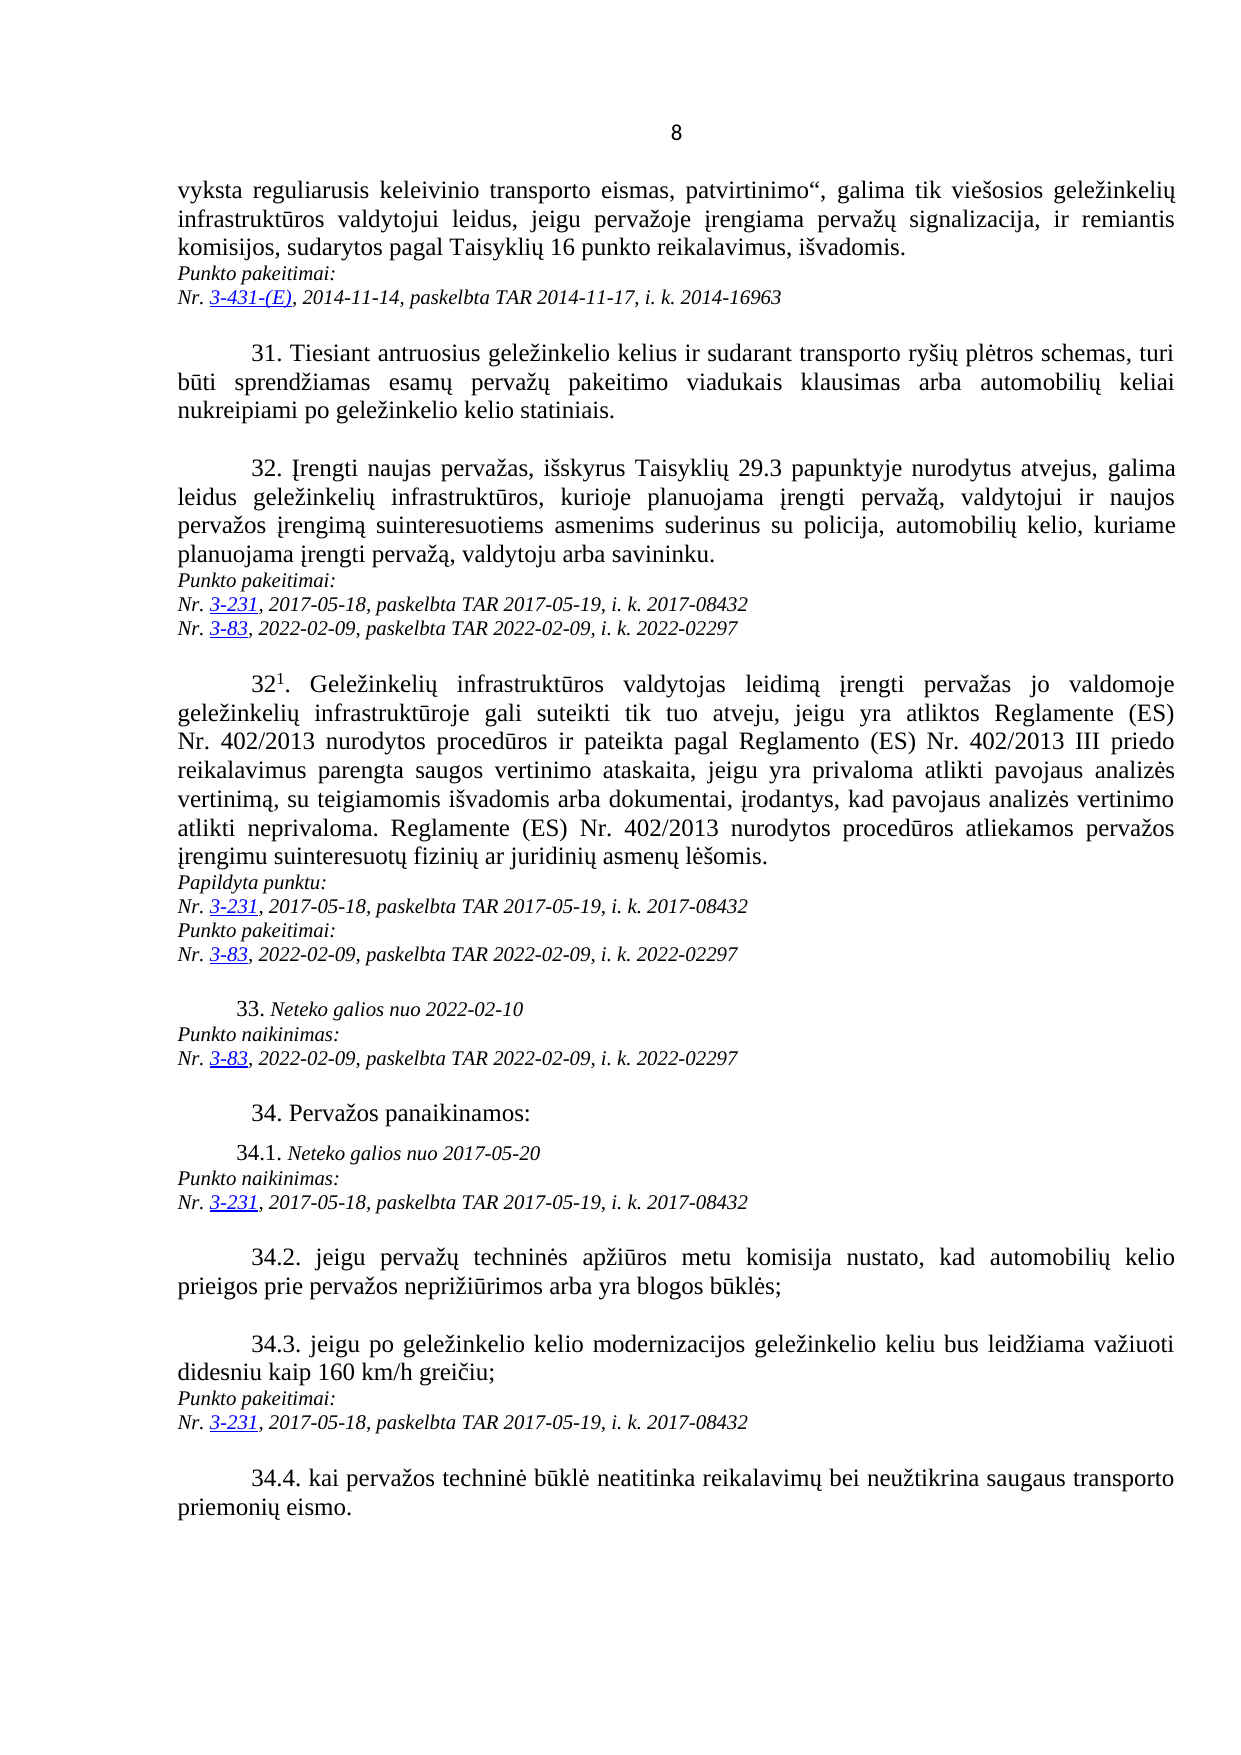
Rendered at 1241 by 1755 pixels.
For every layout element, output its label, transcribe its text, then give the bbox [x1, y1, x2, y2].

text 34.1. Neteko galios nuo 2017-05-20 [177, 1139, 1176, 1166]
text 33. Neteko galios nuo 2022-02-10 [177, 995, 1176, 1022]
text Nr. 3-83, 2022-02-09, paskelbta TAR 2022-02-09, i. k. 2022-02297 [177, 1046, 1176, 1070]
text Nr. 3-231, 2017-05-18, paskelbta TAR 2017-05-19, i. k. 2017-08432 [177, 894, 1176, 918]
text Punkto pakeitimai: [177, 568, 1176, 592]
text 31. Tiesiant antruosius geležinkelio kelius ir sudarant transporto ryšių plėtros schemas, turi būti sprendžiamas esamų pervažų pakeitimo viadukais klausimas arba automobilių keliai nukreipiami po geležinkelio kelio statiniais. [177, 338, 1176, 424]
text vyksta reguliarusis keleivinio transporto eismas, patvirtinimo“, galima tik viešosios geležinkelių infrastruktūros valdytojui leidus, jeigu pervažoje įrengiama pervažų signalizacija, ir remiantis komisijos, sudarytos pagal Taisyklių 16 punkto reikalavimus, išvadomis. [177, 175, 1176, 261]
text 34.3. jeigu po geležinkelio kelio modernizacijos geležinkelio keliu bus leidžiama važiuoti didesniu kaip 160 km/h greičiu; [177, 1329, 1176, 1386]
text Nr. 3-231, 2017-05-18, paskelbta TAR 2017-05-19, i. k. 2017-08432 [177, 1189, 1176, 1214]
text Nr. 3-83, 2022-02-09, paskelbta TAR 2022-02-09, i. k. 2022-02297 [177, 616, 1176, 640]
text 32. Įrengti naujas pervažas, išskyrus Taisyklių 29.3 papunktyje nurodytus atvejus, galima leidus geležinkelių infrastruktūros, kurioje planuojama įrengti pervažą, valdytojui ir naujos pervažos įrengimą suinteresuotiems asmenims suderinus su policija, automobilių kelio, kuriame planuojama įrengti pervažą, valdytoju arba savininku. [177, 453, 1176, 568]
text Nr. 3-83, 2022-02-09, paskelbta TAR 2022-02-09, i. k. 2022-02297 [177, 942, 1176, 966]
text Punkto naikinimas: [177, 1022, 1176, 1046]
text Punkto naikinimas: [177, 1166, 1176, 1189]
text Punkto pakeitimai: [177, 1386, 1176, 1410]
text Nr. 3-431-(E), 2014-11-14, paskelbta TAR 2014-11-17, i. k. 2014-16963 [177, 285, 1176, 309]
text 34.4. kai pervažos techninė būklė neatitinka reikalavimų bei neužtikrina saugaus transporto priemonių eismo. [177, 1463, 1176, 1521]
text 34. Pervažos panaikinamos: [177, 1098, 1176, 1127]
text Nr. 3-231, 2017-05-18, paskelbta TAR 2017-05-19, i. k. 2017-08432 [177, 592, 1176, 616]
text 34.2. jeigu pervažų techninės apžiūros metu komisija nustato, kad automobilių kelio prieigos prie pervažos neprižiūrimos arba yra blogos būklės; [177, 1242, 1176, 1300]
text Papildyta punktu: [177, 870, 1176, 894]
text Nr. 3-231, 2017-05-18, paskelbta TAR 2017-05-19, i. k. 2017-08432 [177, 1410, 1176, 1434]
text Punkto pakeitimai: [177, 261, 1176, 285]
text Punkto pakeitimai: [177, 918, 1176, 942]
text 321. Geležinkelių infrastruktūros valdytojas leidimą įrengti pervažas jo valdomoje geležinkelių infrastruktūroje gali suteikti tik tuo atveju, jeigu yra atliktos Reglamente (ES) Nr. 402/2013 nurodytos procedūros ir pateikta pagal Reglamento (ES) Nr. 402/2013 III priedo reikalavimus parengta saugos vertinimo ataskaita, jeigu yra privaloma atlikti pavojaus analizės vertinimą, su teigiamomis išvadomis arba dokumentai, įrodantys, kad pavojaus analizės vertinimo atlikti neprivaloma. Reglamente (ES) Nr. 402/2013 nurodytos procedūros atliekamos pervažos įrengimu suinteresuotų fizinių ar juridinių asmenų lėšomis. [177, 669, 1176, 870]
